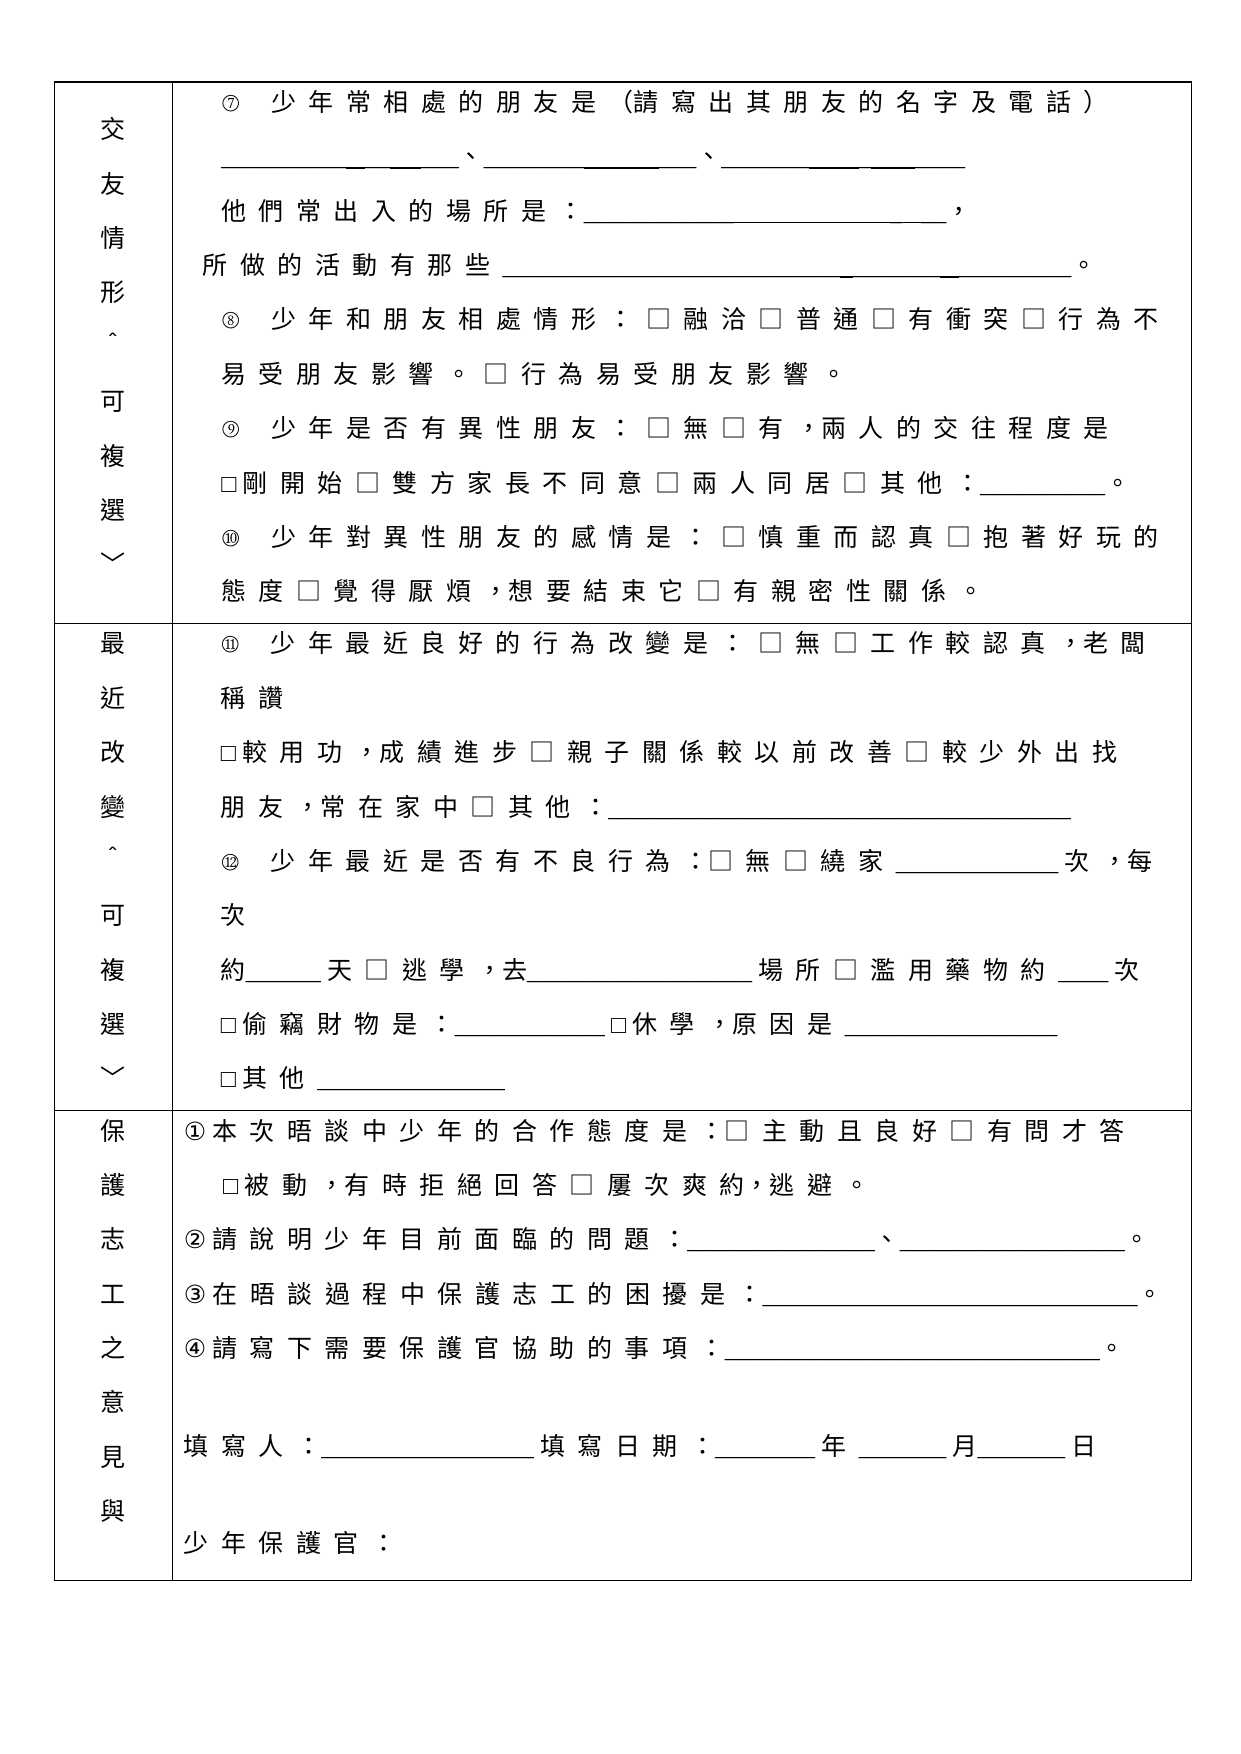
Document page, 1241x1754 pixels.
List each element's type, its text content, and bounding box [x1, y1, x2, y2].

table_cell 少 年 最 近 良 好 的 行 為 改 變 是 ： □ 無 □ 工 作 較 認 真 ，老 闆 稱 讚 □ 較 用 功 ，成 績 進 步 □ 親 子 關 係 較 以 前 改 善 □ 較 少 外 出 找 朋 友 ，常 在 家 中 □ 其 他 ：_____________________________________ 少 年 最 近 是 否 有 不 良 行 為 ：□ 無 □ 繞 家 _____________ 次 ，每 次 約______ 天 □ 逃 學 ，去__________________ 場 所 □ 濫 用 藥 物 約 ____ 次 □ 偷 竊 財 物 是 ：____________ □ 休 學 ，原 因 是 _________________ □ 其 他 _______________ [173, 624, 1191, 1110]
table_cell 少 年 常 相 處 的 朋 友 是 （請 寫 出 其 朋 友 的 名 字 及 電 話 ） __________ __ ___、________ ___、_______ __ ______ 他 們 常 出 入 的 場 所 是 ：____________ _ __， 所 做 的 活 動 有 那 些 ___________________________ _______ _________。 少 年 和 朋 友 相 處 情 形 ： □ 融 洽 □ 普 通 □ 有 衝 突 □ 行 為 不 易 受 朋 友 影 響 。 □ 行 為 易 受 朋 友 影 響 。 少 年 是 否 有 異 性 朋 友 ： □ 無 □ 有 ，兩 人 的 交 往 程 度 是 □ 剛 開 始 □ 雙 方 家 長 不 同 意 □ 兩 人 同 居 □ 其 他 ：__________。 少 年 對 異 性 朋 友 的 感 情 是 ： □ 慎 重 而 認 真 □ 抱 著 好 玩 的 態 度 □ 覺 得 厭 煩 ，想 要 結 束 它 □ 有 親 密 性 關 係 。 [173, 83, 1191, 622]
table_cell 最 近 改 變 ＾ 可 複 選 ﹀ [55, 624, 172, 1110]
table_cell ① 本 次 晤 談 中 少 年 的 合 作 態 度 是 ：□ 主 動 且 良 好 □ 有 問 才 答 □ 被 動 ，有 時 拒 絕 回 答 □ 屢 次 爽 約，逃 避 。 ② 請 說 明 少 年 目 前 面 臨 的 問 題 ：_______________、__________________。 ③ 在 晤 談 過 程 中 保 護 志 工 的 困 擾 是 ：______________________________。 ④ 請 寫 下 需 要 保 護 官 協 助 的 事 項 ：______________________________。 填 寫 人 ：_________________ 填 寫 日 期 ：________ 年 _______ 月_______ 日 少 年 保 護 官 ： [173, 1111, 1191, 1580]
table_cell 交 友 情 形 ＾ 可 複 選 ﹀ [55, 83, 172, 622]
table_cell 保 護 志 工 之 意 見 與 [55, 1111, 172, 1580]
